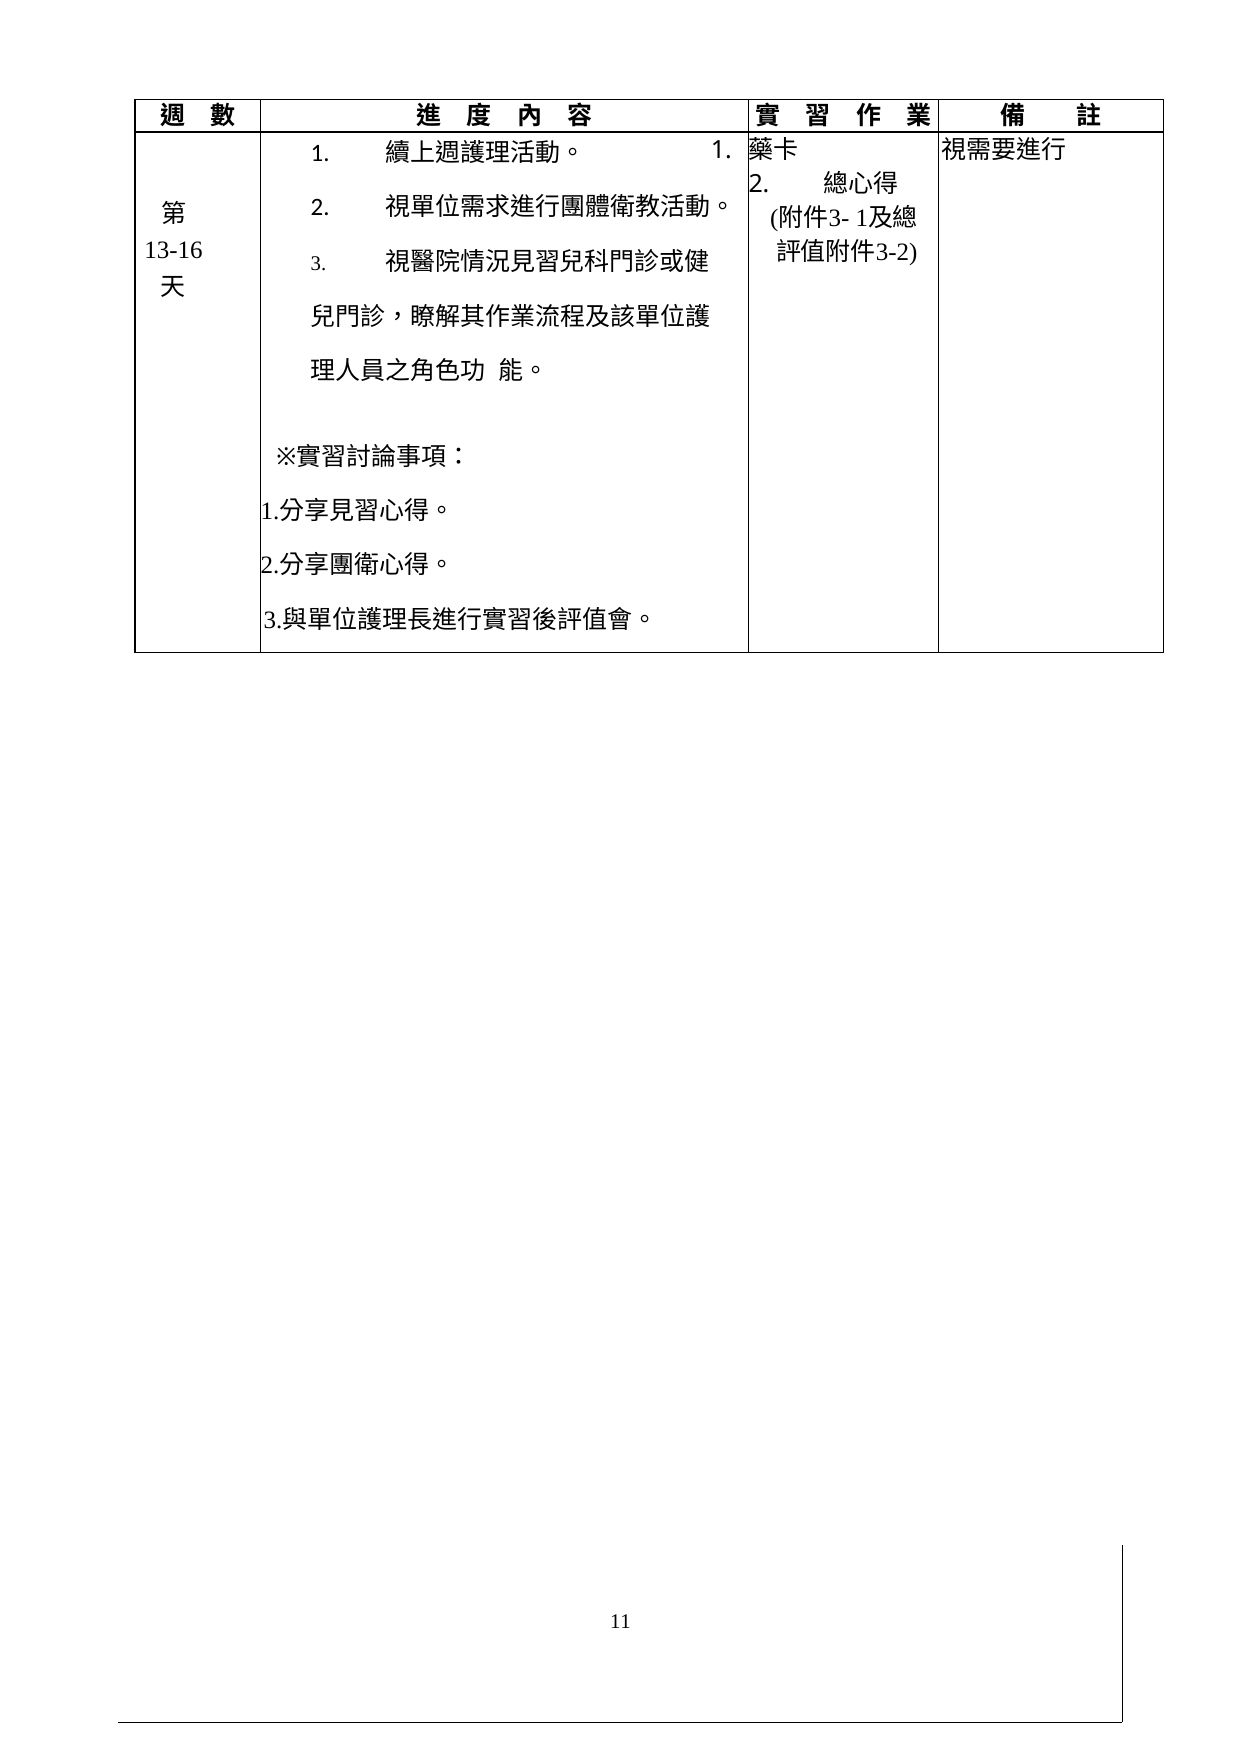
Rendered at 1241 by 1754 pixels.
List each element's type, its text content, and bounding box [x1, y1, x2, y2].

table_cell 視需要進行 [939, 133, 1163, 652]
table_header 週 數 [136, 100, 260, 131]
table_header 實 習 作 業 [749, 100, 938, 131]
table_cell 第 13-16 天 [136, 133, 260, 652]
table_header 備 註 [939, 100, 1163, 131]
table_header 進 度 內 容 [261, 100, 748, 131]
table_cell 續上週護理活動。 視單位需求進行團體衛教活動。 視醫院情況見習兒科門診或健兒門診，瞭解其作業流程及該單位護理人員之角色功 能。 ※實習討論事項： 1.分享見習心得。 2.分享團衛心得。 3.與單位護理長進行實習後評值會。 [261, 133, 748, 652]
table_cell 藥卡 總心得 (附件3- 1及總 評值附件3-2) [749, 133, 938, 652]
